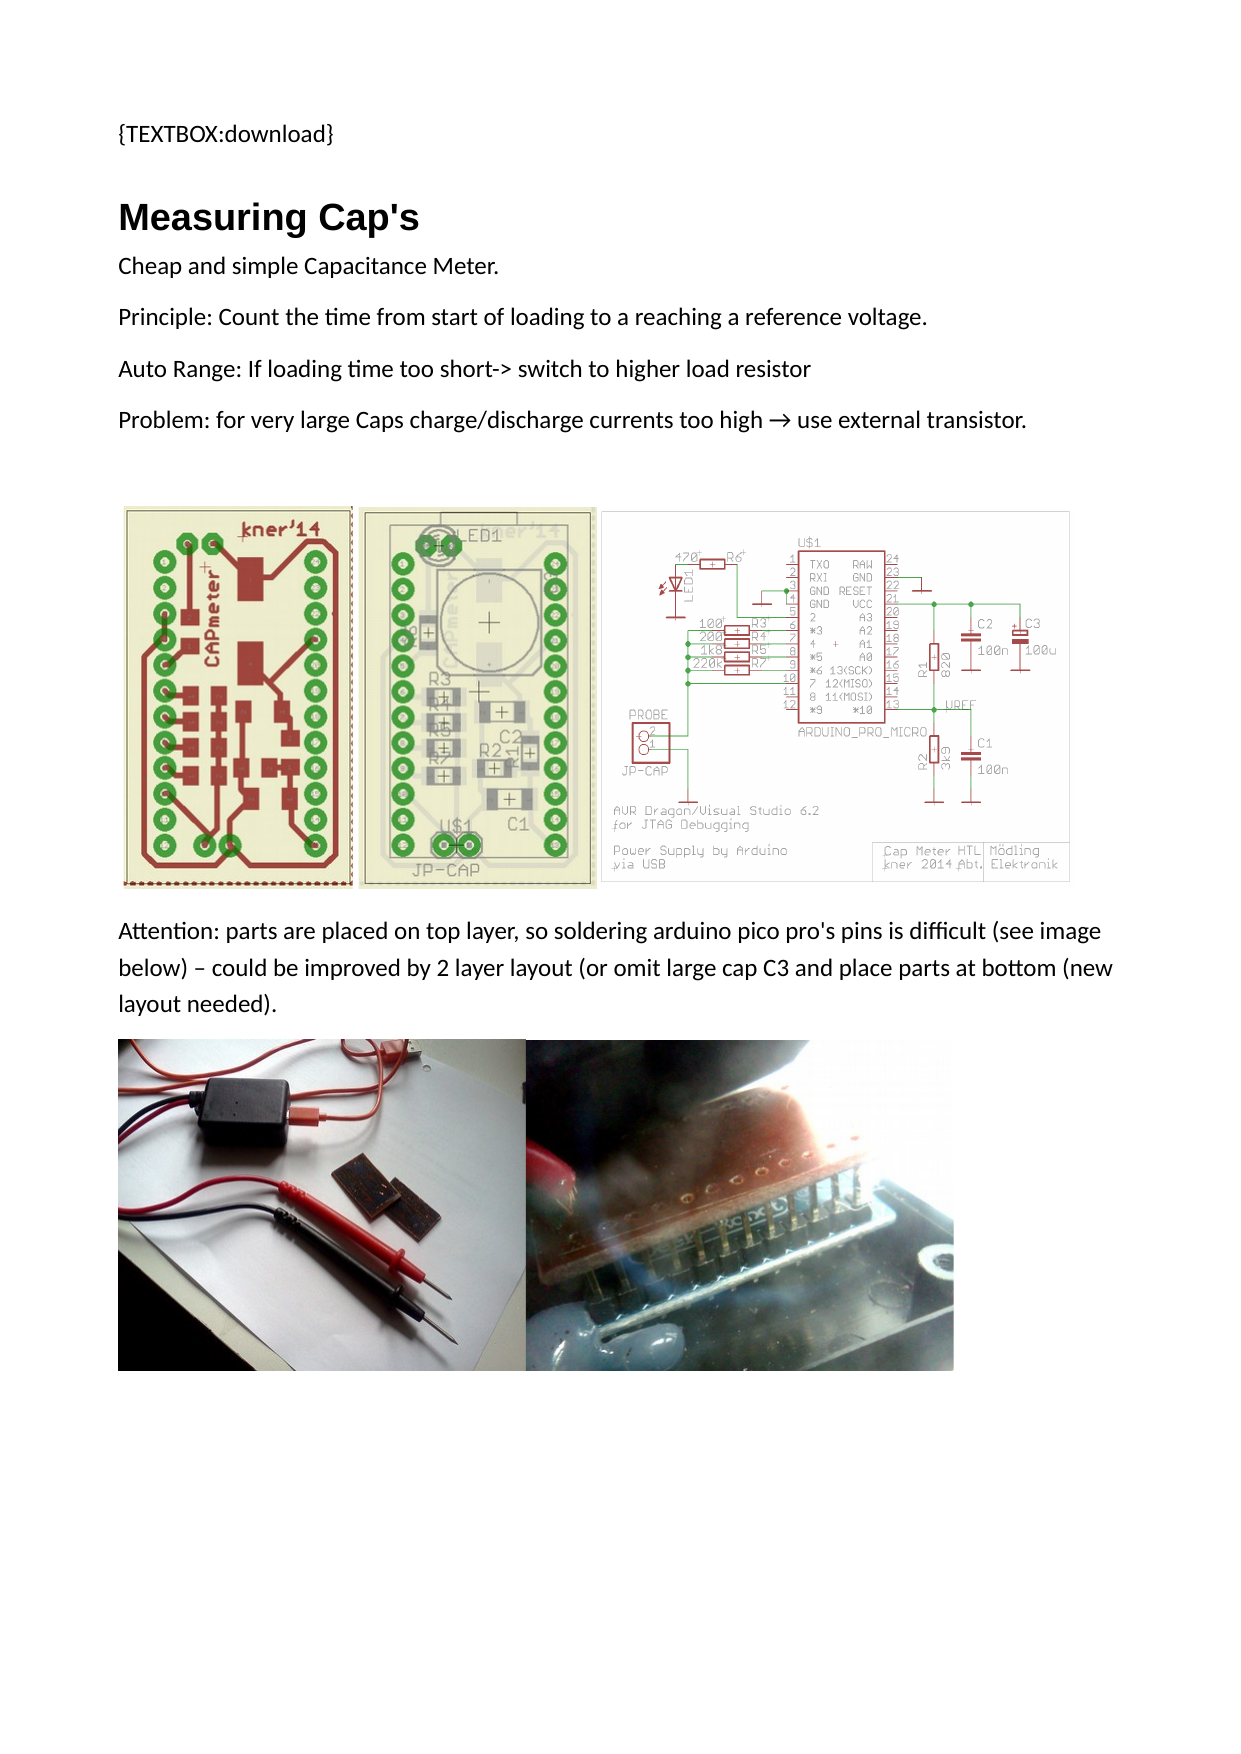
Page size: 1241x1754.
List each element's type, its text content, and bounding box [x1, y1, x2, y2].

picture [118, 1039, 954, 1371]
text Cheap and simple Capacitance Meter. [118, 250, 1122, 281]
text Problem: for very large Caps charge/discharge currents too high → use external transistor. [118, 404, 1122, 434]
text Attention: parts are placed on top layer, so soldering arduino pico pro's pins is difficult (see image below) – could be improved by 2 layer layout (or omit large cap C3 and place parts at bottom (new layout needed). [118, 916, 1122, 1019]
picture [358, 507, 1076, 889]
picture [123, 506, 353, 889]
subtitle Measuring Cap's [118, 194, 1122, 238]
text Principle: Count the time from start of loading to a reaching a reference voltage. [118, 302, 1122, 332]
text Auto Range: If loading time too short-> switch to higher load resistor [118, 353, 1122, 383]
text {TEXTBOX:download} [118, 118, 1122, 149]
